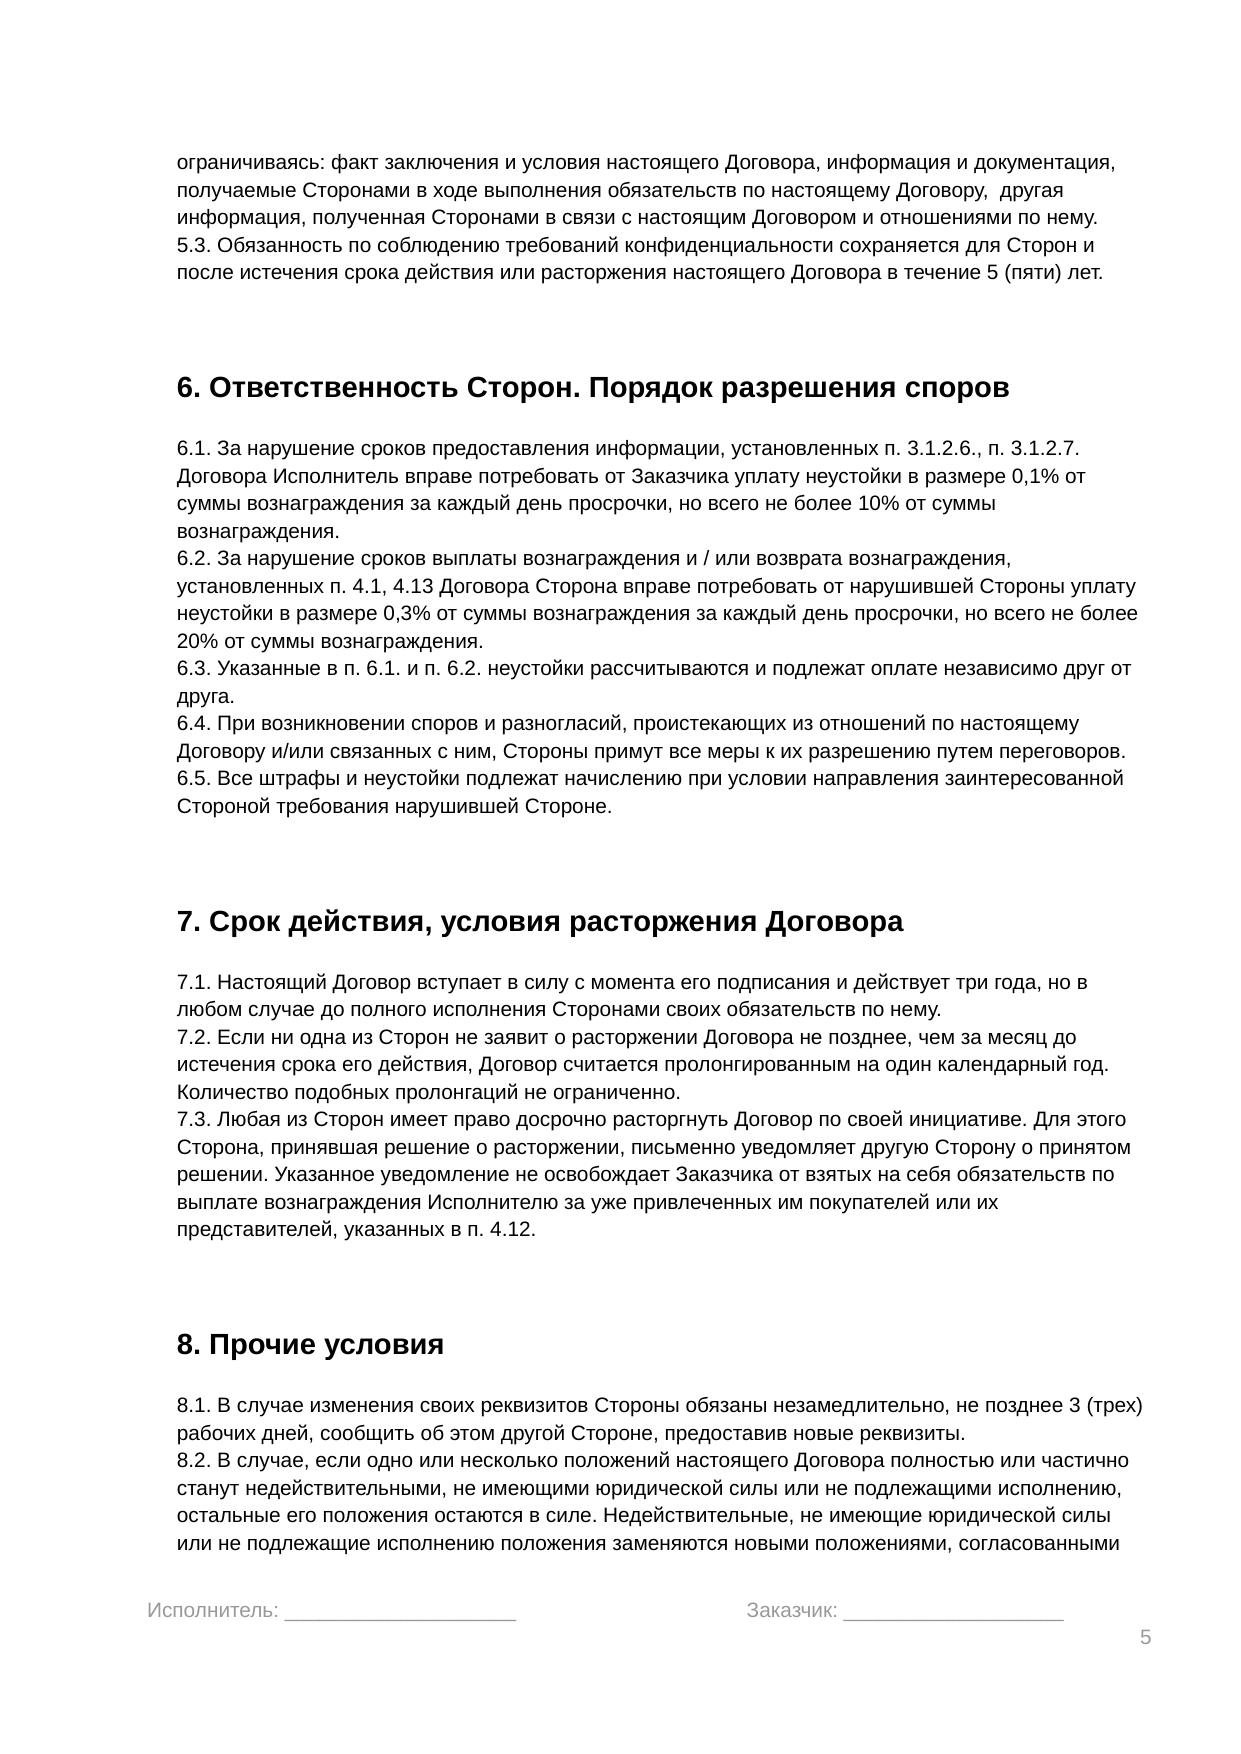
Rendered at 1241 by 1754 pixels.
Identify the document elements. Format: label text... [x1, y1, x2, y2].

text 6.2. За нарушение сроков выплаты вознаграждения и / или возврата вознаграждения, установленных п. 4.1, 4.13 Договора Сторона вправе потребовать от нарушившей Стороны уплату неустойки в размере 0,3% от суммы вознаграждения за каждый день просрочки, но всего не более 20% от суммы вознаграждения. [177, 546, 1151, 652]
text 6.3. Указанные в п. 6.1. и п. 6.2. неустойки рассчитываются и подлежат оплате независимо друг от друга. [177, 656, 1151, 707]
text 5.3. Обязанность по соблюдению требований конфиденциальности сохраняется для Сторон и после истечения срока действия или расторжения настоящего Договора в течение 5 (пяти) лет. [177, 232, 1151, 284]
text 8.1. В случае изменения своих реквизитов Стороны обязаны незамедлительно, не позднее 3 (трех) рабочих дней, сообщить об этом другой Стороне, предоставив новые реквизиты. [177, 1393, 1151, 1444]
text 8. Прочие условия [177, 1327, 1151, 1361]
text 7.3. Любая из Сторон имеет право досрочно расторгнуть Договор по своей инициативе. Для этого Сторона, принявшая решение о расторжении, письменно уведомляет другую Сторону о принятом решении. Указанное уведомление не освобождает Заказчика от взятых на себя обязательств по выплате вознаграждения Исполнителю за уже привлеченных им покупателей или их представителей, указанных в п. 4.12. [177, 1107, 1151, 1241]
text 6.4. При возникновении споров и разногласий, проистекающих из отношений по настоящему Договору и/или связанных с ним, Стороны примут все меры к их разрешению путем переговоров. [177, 711, 1151, 762]
text ограничиваясь: факт заключения и условия настоящего Договора, информация и документация, получаемые Сторонами в ходе выполнения обязательств по настоящему Договору, другая информация, полученная Сторонами в связи с настоящим Договором и отношениями по нему. [177, 150, 1151, 229]
text 7.2. Если ни одна из Сторон не заявит о расторжении Договора не позднее, чем за месяц до истечения срока его действия, Договор считается пролонгированным на один календарный год. Количество подобных пролонгаций не ограниченно. [177, 1024, 1151, 1103]
text 6. Ответственность Сторон. Порядок разрешения споров [177, 370, 1151, 403]
text 7. Срок действия, условия расторжения Договора [177, 903, 1151, 937]
text 6.1. За нарушение сроков предоставления информации, установленных п. 3.1.2.6., п. 3.1.2.7. Договора Исполнитель вправе потребовать от Заказчика уплату неустойки в размере 0,1% от суммы вознаграждения за каждый день просрочки, но всего не более 10% от суммы вознаграждения. [177, 436, 1151, 542]
text 8.2. В случае, если одно или несколько положений настоящего Договора полностью или частично станут недействительными, не имеющими юридической силы или не подлежащими исполнению, остальные его положения остаются в силе. Недействительные, не имеющие юридической силы или не подлежащие исполнению положения заменяются новыми положениями, согласованными [177, 1448, 1151, 1554]
text 7.1. Настоящий Договор вступает в силу с момента его подписания и действует три года, но в любом случае до полного исполнения Сторонами своих обязательств по нему. [177, 969, 1151, 1021]
text 6.5. Все штрафы и неустойки подлежат начислению при условии направления заинтересованной Стороной требования нарушившей Стороне. [177, 766, 1151, 817]
